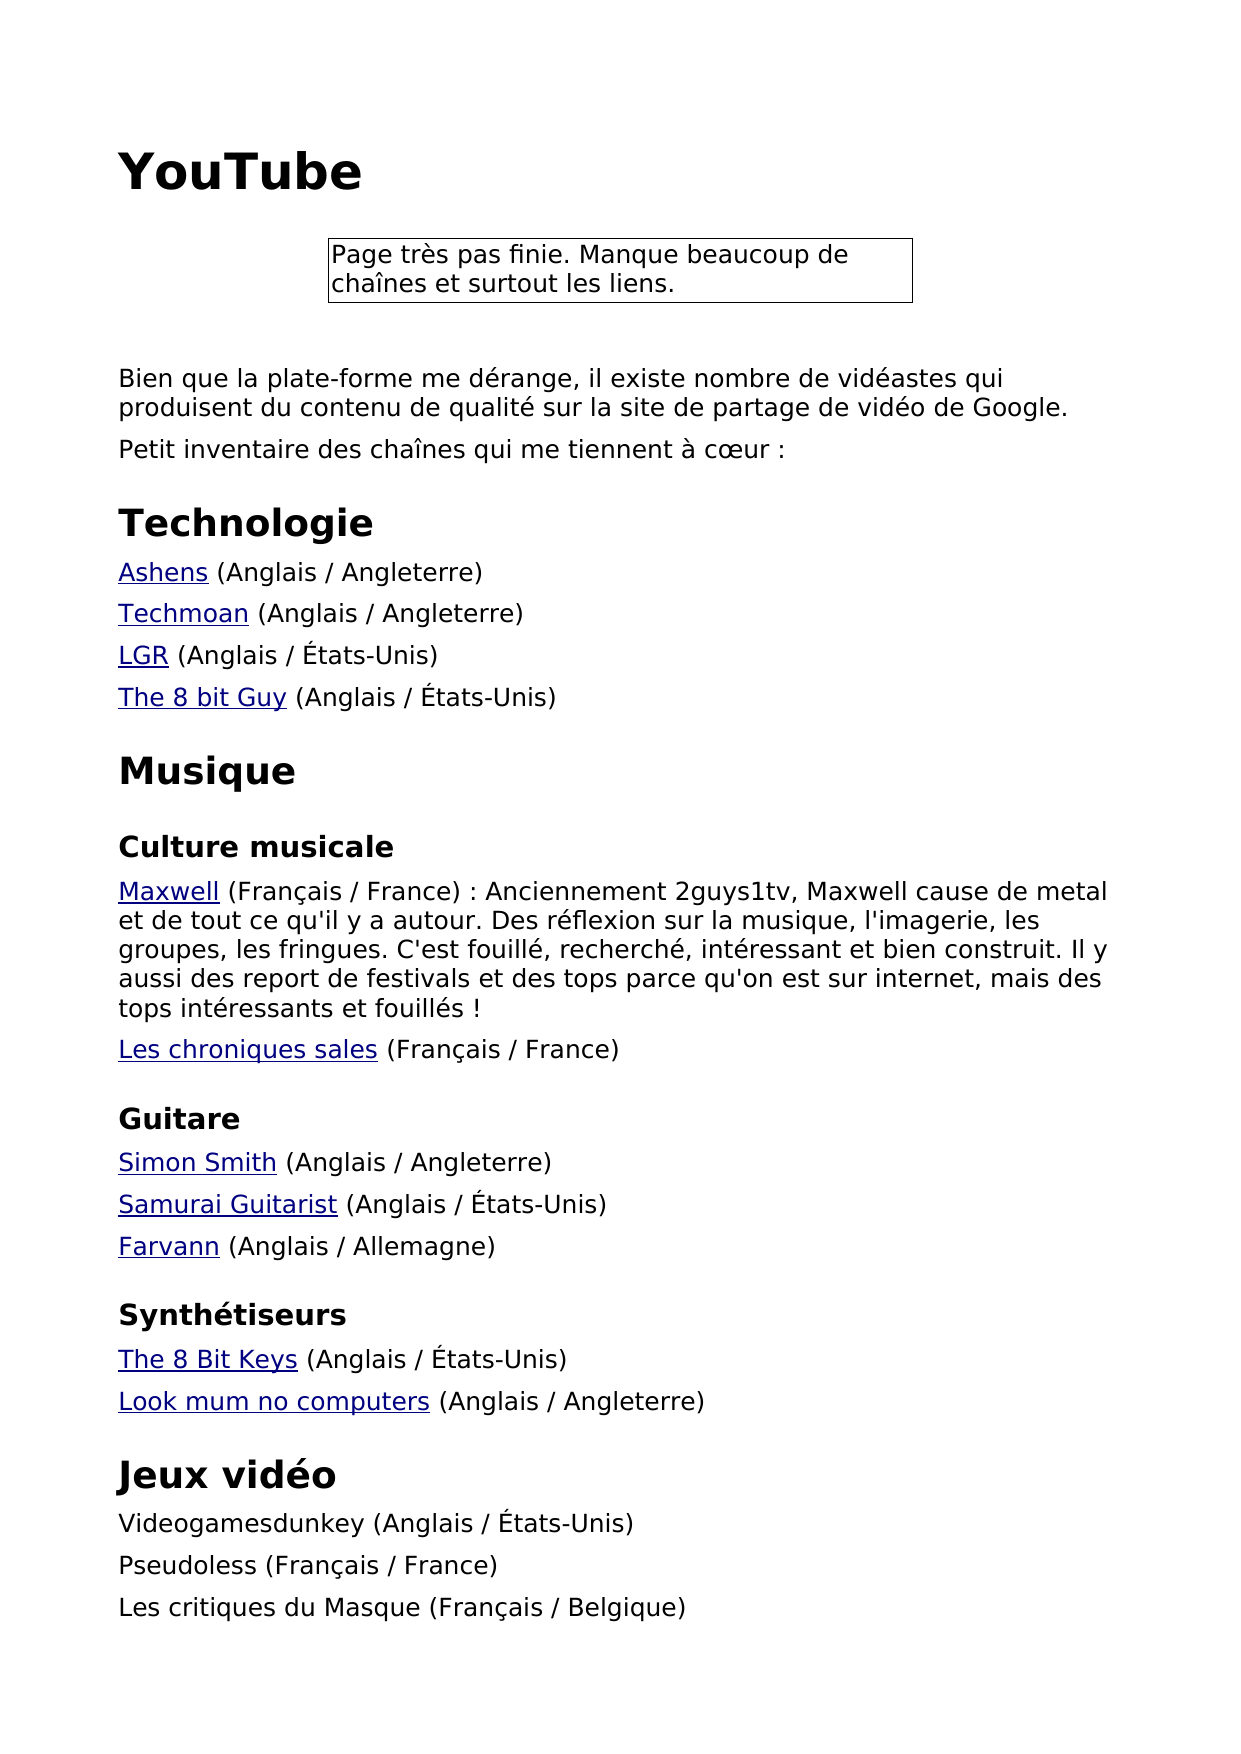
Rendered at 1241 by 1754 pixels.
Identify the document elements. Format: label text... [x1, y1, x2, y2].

text Simon Smith (Anglais / Angleterre) [118, 1149, 1122, 1178]
text Les critiques du Masque (Français / Belgique) [118, 1593, 1122, 1622]
subtitle Guitare [118, 1102, 1122, 1136]
subtitle Musique [118, 749, 1122, 793]
text Pseudoless (Français / France) [118, 1551, 1122, 1580]
subtitle Technologie [118, 502, 1122, 545]
text Techmoan (Anglais / Angleterre) [118, 599, 1122, 629]
text Bien que la plate-forme me dérange, il existe nombre de vidéastes qui produisent du contenu de qualité sur la site de partage de vidéo de Google. [118, 364, 1122, 423]
text The 8 bit Guy (Anglais / États-Unis) [118, 683, 1122, 712]
text Ashens (Anglais / Angleterre) [118, 558, 1122, 587]
subtitle Synthétiseurs [118, 1299, 1122, 1333]
text Les chroniques sales (Français / France) [118, 1036, 1122, 1065]
subtitle Jeux vidéo [118, 1453, 1122, 1497]
subtitle Culture musicale [118, 831, 1122, 865]
text Farvann (Anglais / Allemagne) [118, 1232, 1122, 1261]
text LGR (Anglais / États-Unis) [118, 641, 1122, 670]
text Maxwell (Français / France) : Anciennement 2guys1tv, Maxwell cause de metal et de tout ce qu'il y a autour. Des réflexion sur la musique, l'imagerie, les groupes, les fringues. C'est fouillé, recherché, intéressant et bien construit. Il y aussi des report de festivals et des tops parce qu'on est sur internet, mais des tops intéressants et fouillés ! [118, 877, 1122, 1023]
text The 8 Bit Keys (Anglais / États-Unis) [118, 1345, 1122, 1374]
text Petit inventaire des chaînes qui me tiennent à cœur : [118, 435, 1122, 464]
text Look mum no computers (Anglais / Angleterre) [118, 1387, 1122, 1416]
subtitle YouTube [118, 143, 1122, 201]
table_header Page très pas finie. Manque beaucoup de chaînes et surtout les liens. [329, 239, 912, 302]
text Samurai Guitarist (Anglais / États-Unis) [118, 1190, 1122, 1219]
text Videogamesdunkey (Anglais / États-Unis) [118, 1509, 1122, 1539]
